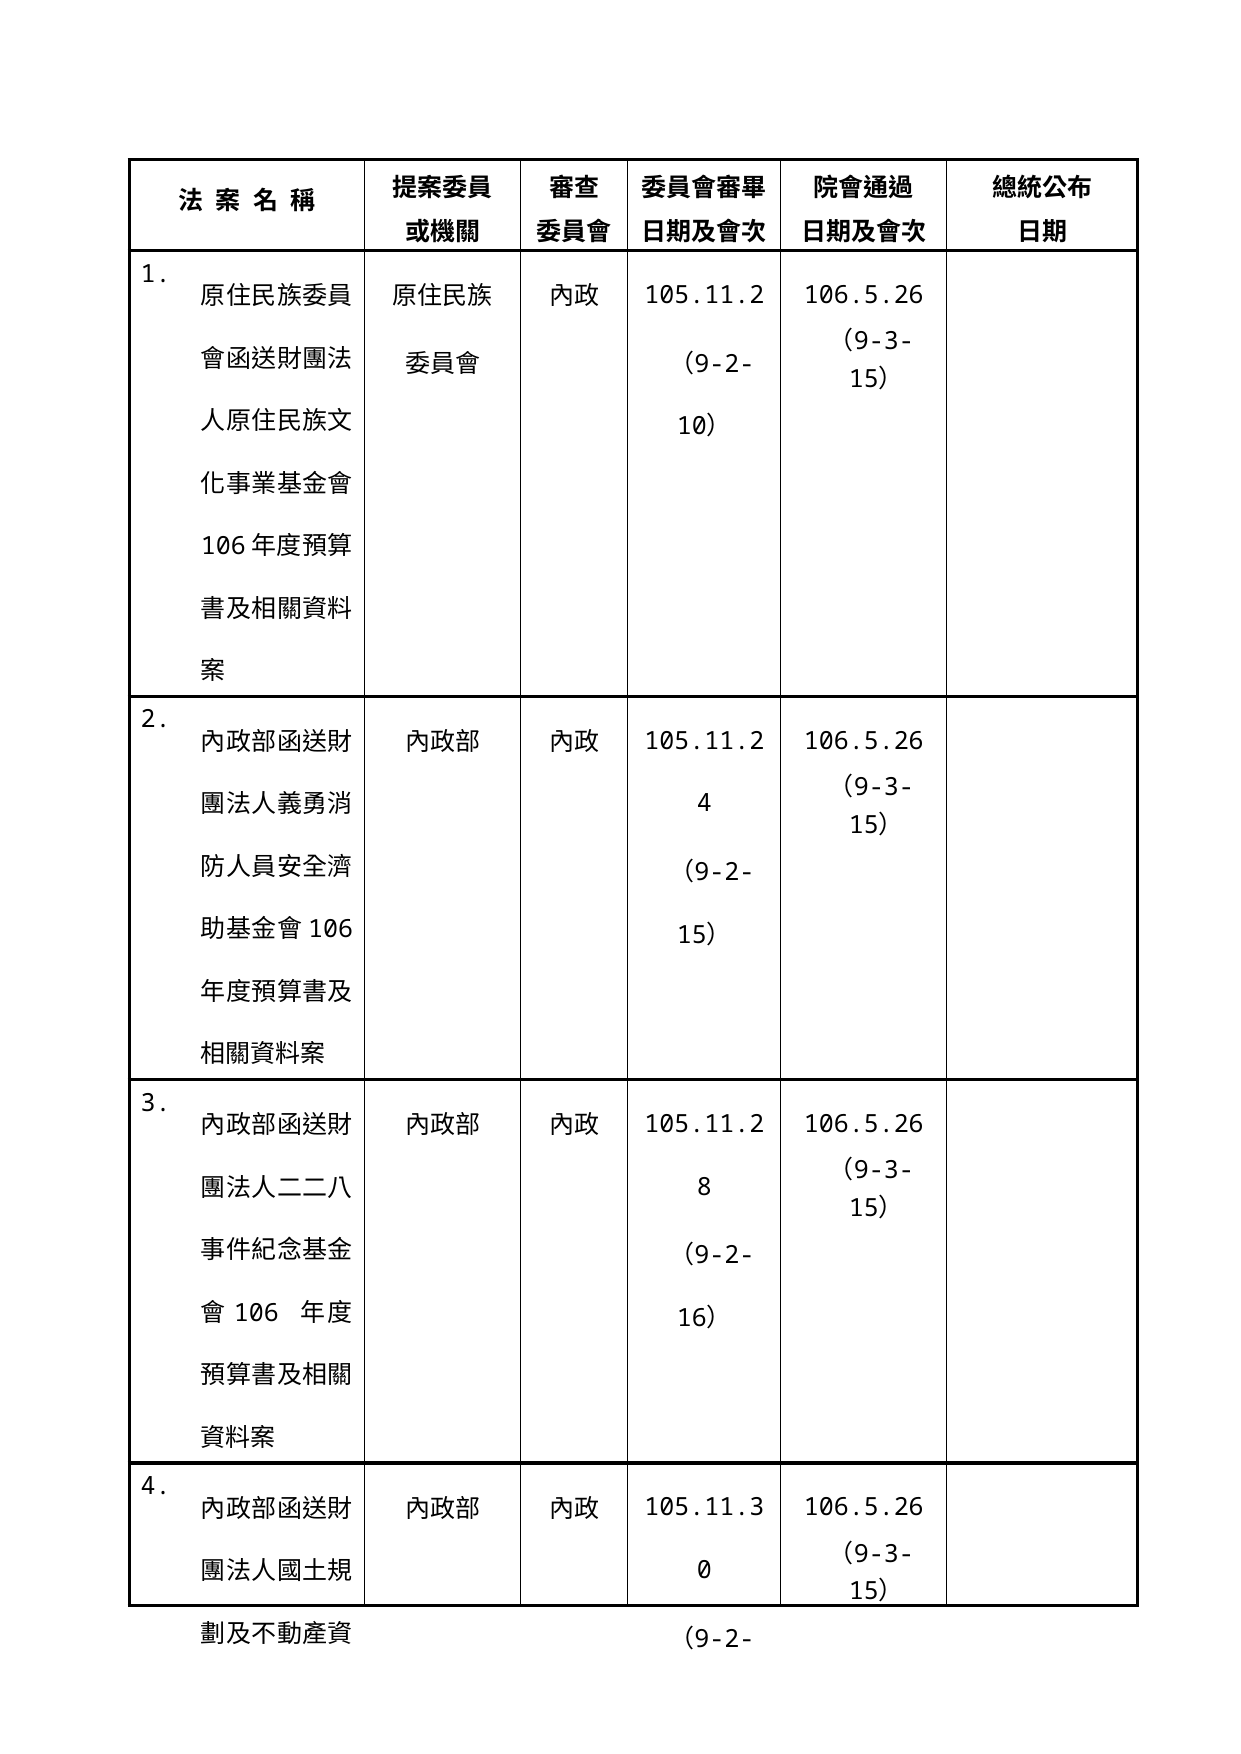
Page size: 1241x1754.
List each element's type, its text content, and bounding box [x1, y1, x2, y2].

table_header 提案委員 或機關 [365, 161, 520, 249]
table_cell 內政部函送財團法人二二八事件紀念基金會106 年度預算書及相關資料案 [189, 1081, 364, 1461]
table_cell 內政 [521, 698, 627, 1078]
table_cell 內政部函送財團法人義勇消防人員安全濟助基金會106 年度預算書及相關資料案 [189, 698, 364, 1078]
table_cell 105.11.2 （9-2-10） [628, 252, 780, 695]
table_cell 內政部 [365, 1465, 520, 1604]
table_cell 106.5.26 （9-3-15） [781, 698, 946, 1078]
table_cell 內政 [521, 1465, 627, 1604]
table_cell 2. [131, 698, 189, 1078]
table_cell 105.11.24 （9-2-15） [628, 698, 780, 1078]
table_cell 106.5.26 （9-3-15） [781, 252, 946, 695]
table_cell 1. [131, 252, 189, 695]
table_header 委員會審畢日期及會次 [628, 161, 780, 249]
table_cell [947, 1081, 1136, 1461]
table_cell 原住民族委員會函送財團法人原住民族文化事業基金會106年度預算書及相關資料案 [189, 252, 364, 695]
table_header 審查 委員會 [521, 161, 627, 249]
table_cell 內政部函送財團法人國土規劃及不動產資訊中心106 年度預算書及相關資料案 [189, 1465, 364, 1604]
table_header 總統公布 日期 [947, 161, 1136, 249]
table_cell 內政 [521, 252, 627, 695]
table_cell 4. [131, 1465, 189, 1604]
table_cell 內政部 [365, 698, 520, 1078]
table_cell 原住民族 委員會 [365, 252, 520, 695]
table_cell 105.11.28 （9-2-16） [628, 1081, 780, 1461]
table_cell 3. [131, 1081, 189, 1461]
table_cell 106.5.26 （9-3-15） [781, 1465, 946, 1604]
table_cell 106.5.26 （9-3-15） [781, 1081, 946, 1461]
table_cell 內政 [521, 1081, 627, 1461]
table_cell 內政部 [365, 1081, 520, 1461]
table_cell 105.11.30 （9-2-16） [628, 1465, 780, 1604]
table_cell [947, 1465, 1136, 1604]
table_header 院會通過 日期及會次 [781, 161, 946, 249]
table_cell [947, 698, 1136, 1078]
table_header 法 案 名 稱 [131, 161, 364, 249]
table_cell [947, 252, 1136, 695]
